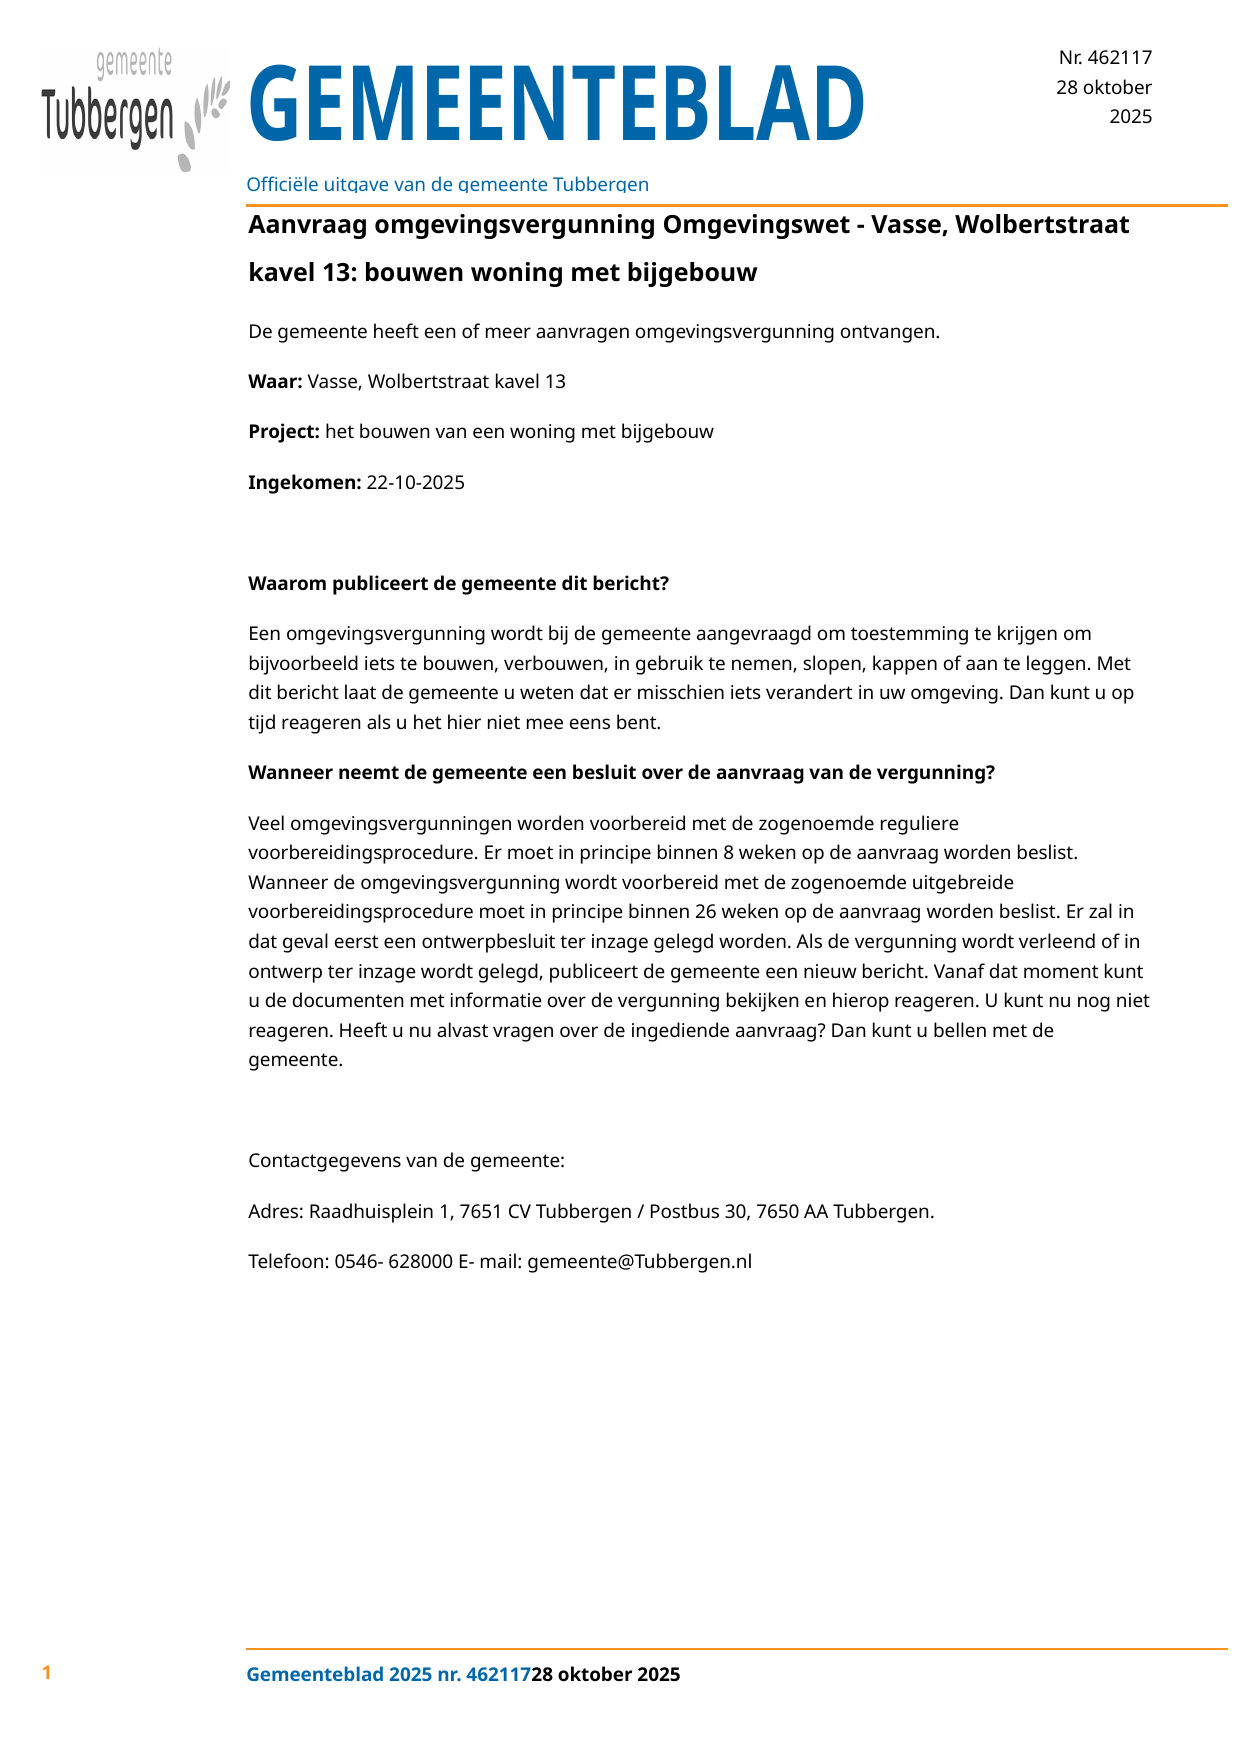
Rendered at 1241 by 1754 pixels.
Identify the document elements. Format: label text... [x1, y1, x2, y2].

text Veel omgevingsvergunningen worden voorbereid met de zogenoemde reguliere voorbereidingsprocedure. Er moet in principe binnen 8 weken op de aanvraag worden beslist. Wanneer de omgevingsvergunning wordt voorbereid met de zogenoemde uitgebreide voorbereidingsprocedure moet in principe binnen 26 weken op de aanvraag worden beslist. Er zal in dat geval eerst een ontwerpbesluit ter inzage gelegd worden. Als de vergunning wordt verleend of in ontwerp ter inzage wordt gelegd, publiceert de gemeente een nieuw bericht. Vanaf dat moment kunt u de documenten met informatie over de vergunning bekijken en hierop reageren. U kunt nu nog niet reageren. Heeft u nu alvast vragen over de ingediende aanvraag? Dan kunt u bellen met de gemeente. [248, 810, 1152, 1072]
text De gemeente heeft een of meer aanvragen omgevingsvergunning ontvangen. [248, 318, 1152, 344]
text Waar: Vasse, Wolbertstraat kavel 13 [248, 368, 1152, 394]
text Een omgevingsvergunning wordt bij de gemeente aangevraagd om toestemming te krijgen om bijvoorbeeld iets te bouwen, verbouwen, in gebruik te nemen, slopen, kappen of aan te leggen. Met dit bericht laat de gemeente u weten dat er misschien iets verandert in uw omgeving. Dan kunt u op tijd reageren als u het hier niet mee eens bent. [248, 620, 1152, 735]
text Telefoon: 0546- 628000 E- mail: gemeente@Tubbergen.nl [248, 1248, 1152, 1274]
text Contactgegevens van de gemeente: [248, 1147, 1152, 1173]
text Ingekomen: 22-10-2025 [248, 469, 1152, 495]
text Adres: Raadhuisplein 1, 7651 CV Tubbergen / Postbus 30, 7650 AA Tubbergen. [248, 1198, 1152, 1224]
text Wanneer neemt de gemeente een besluit over de aanvraag van de vergunning? [248, 759, 1152, 785]
picture [41, 47, 231, 172]
text Project: het bouwen van een woning met bijgebouw [248, 419, 1152, 444]
text Aanvraag omgevingsvergunning Omgevingswet - Vasse, Wolbertstraat kavel 13: bouwen woning met bijgebouw [248, 207, 1152, 288]
text Waarom publiceert de gemeente dit bericht? [248, 570, 1152, 596]
